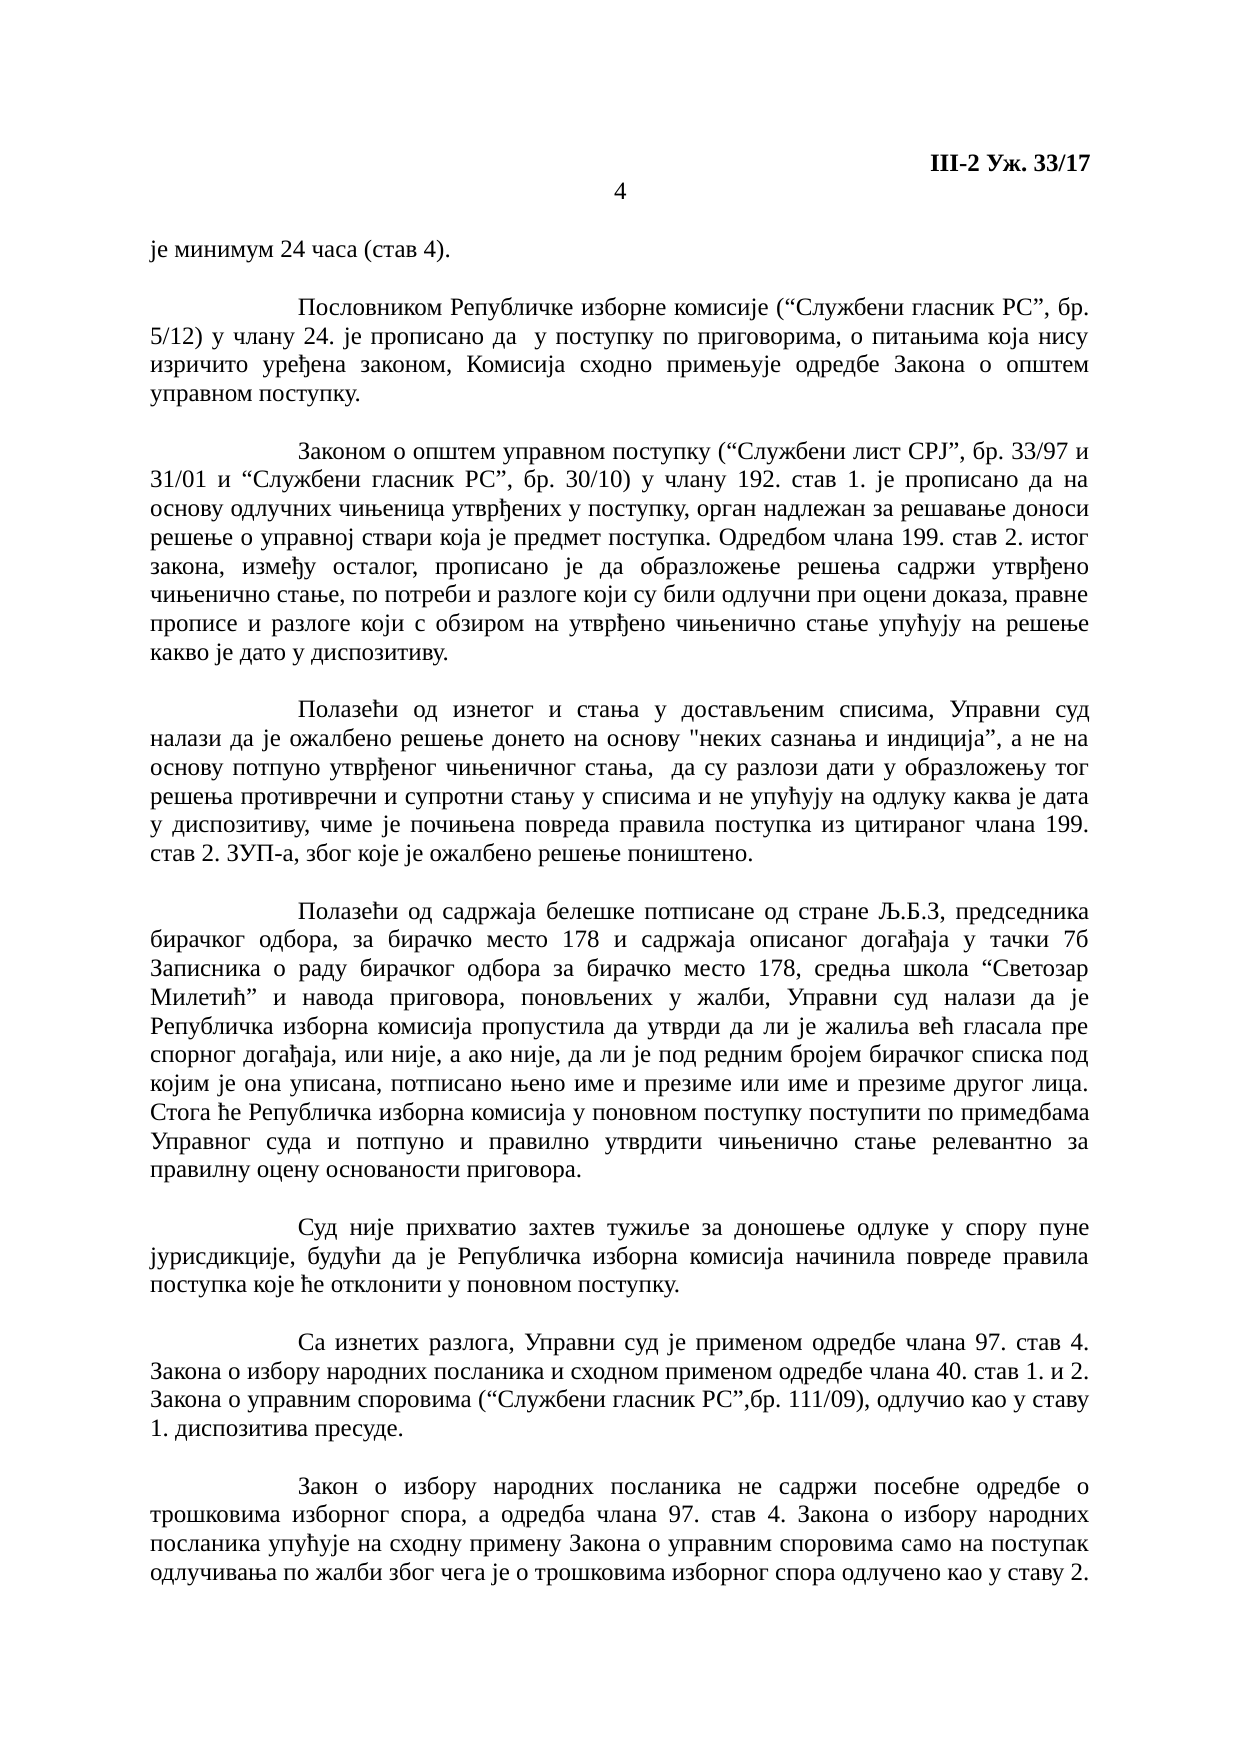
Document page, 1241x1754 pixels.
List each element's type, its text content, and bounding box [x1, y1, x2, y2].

text Суд није прихватио захтев тужиље за доношење одлуке у спору пуне јурисдикције, будући да је Републичка изборна комисија начинила повреде правила поступка које ће отклонити у поновном поступку. [150, 1212, 1090, 1298]
text Полазећи од изнетог и стања у достављеним списима, Управни суд налази да је ожалбено решење донето на основу "неких сазнања и индиција”, а не на основу потпуно утврђеног чињеничног стања, да су разлози дати у образложењу тог решења противречни и супротни стању у списима и не упућују на одлуку каква је дата у диспозитиву, чиме је почињена повреда правила поступка из цитираног члана 199. став 2. ЗУП-а, због које је ожалбено решење поништено. [150, 694, 1090, 867]
text Са изнетих разлога, Управни суд је применом одредбе члана 97. став 4. Закона о избору народних посланика и сходном применом одредбе члана 40. став 1. и 2. Закона о управним споровима (“Службени гласник РС”,бр. 111/09), одлучио као у ставу 1. диспозитива пресуде. [150, 1327, 1090, 1442]
text Полазећи од садржаја белешке потписане од стране Љ.Б.З, председника бирачког одбора, за бирачко место 178 и садржаја описаног догађаја у тачки 7б Записника о раду бирачког одбора за бирачко место 178, средња школа “Светозар Милетић” и навода приговора, поновљених у жалби, Управни суд налази да је Републичка изборна комисија пропустила да утврди да ли је жалиља већ гласала пре спорног догађаја, или није, а ако није, да ли је под редним бројем бирачког списка под којим је она уписана, потписано њено име и презиме или име и презиме другог лица. Стога ће Републичка изборна комисија у поновном поступку поступити по примедбама Управног суда и потпуно и правилно утврдити чињенично стање релевантно за правилну оцену основаности приговора. [150, 896, 1090, 1183]
text Закон о избору народних посланика не садржи посебне одредбе о трошковима изборног спора, а одредба члана 97. став 4. Закона о избору народних посланика упућује на сходну примену Закона о управним споровима само на поступак одлучивања по жалби због чега је о трошковима изборног спора одлучено као у ставу 2. [150, 1471, 1090, 1586]
text је минимум 24 часа (став 4). [150, 234, 1090, 263]
text Законом о општем управном поступку (“Службени лист СРЈ”, бр. 33/97 и 31/01 и “Службени гласник РС”, бр. 30/10) у члану 192. став 1. је прописано да на основу одлучних чињеница утврђених у поступку, орган надлежан за решавање доноси решење о управној ствари која је предмет поступка. Одредбом члана 199. став 2. истог закона, између осталог, прописано је да образложење решења садржи утврђено чињенично стање, по потреби и разлоге који су били одлучни при оцени доказа, правне прописе и разлоге који с обзиром на утврђено чињенично стање упућују на решење какво је дато у диспозитиву. [150, 436, 1090, 666]
text Пословником Републичке изборне комисије (“Службени гласник РС”, бр. 5/12) у члану 24. је прописано да у поступку по приговорима, о питањима која нису изричито уређена законом, Комисија сходно примењује одредбе Закона о општем управном поступку. [150, 292, 1090, 407]
